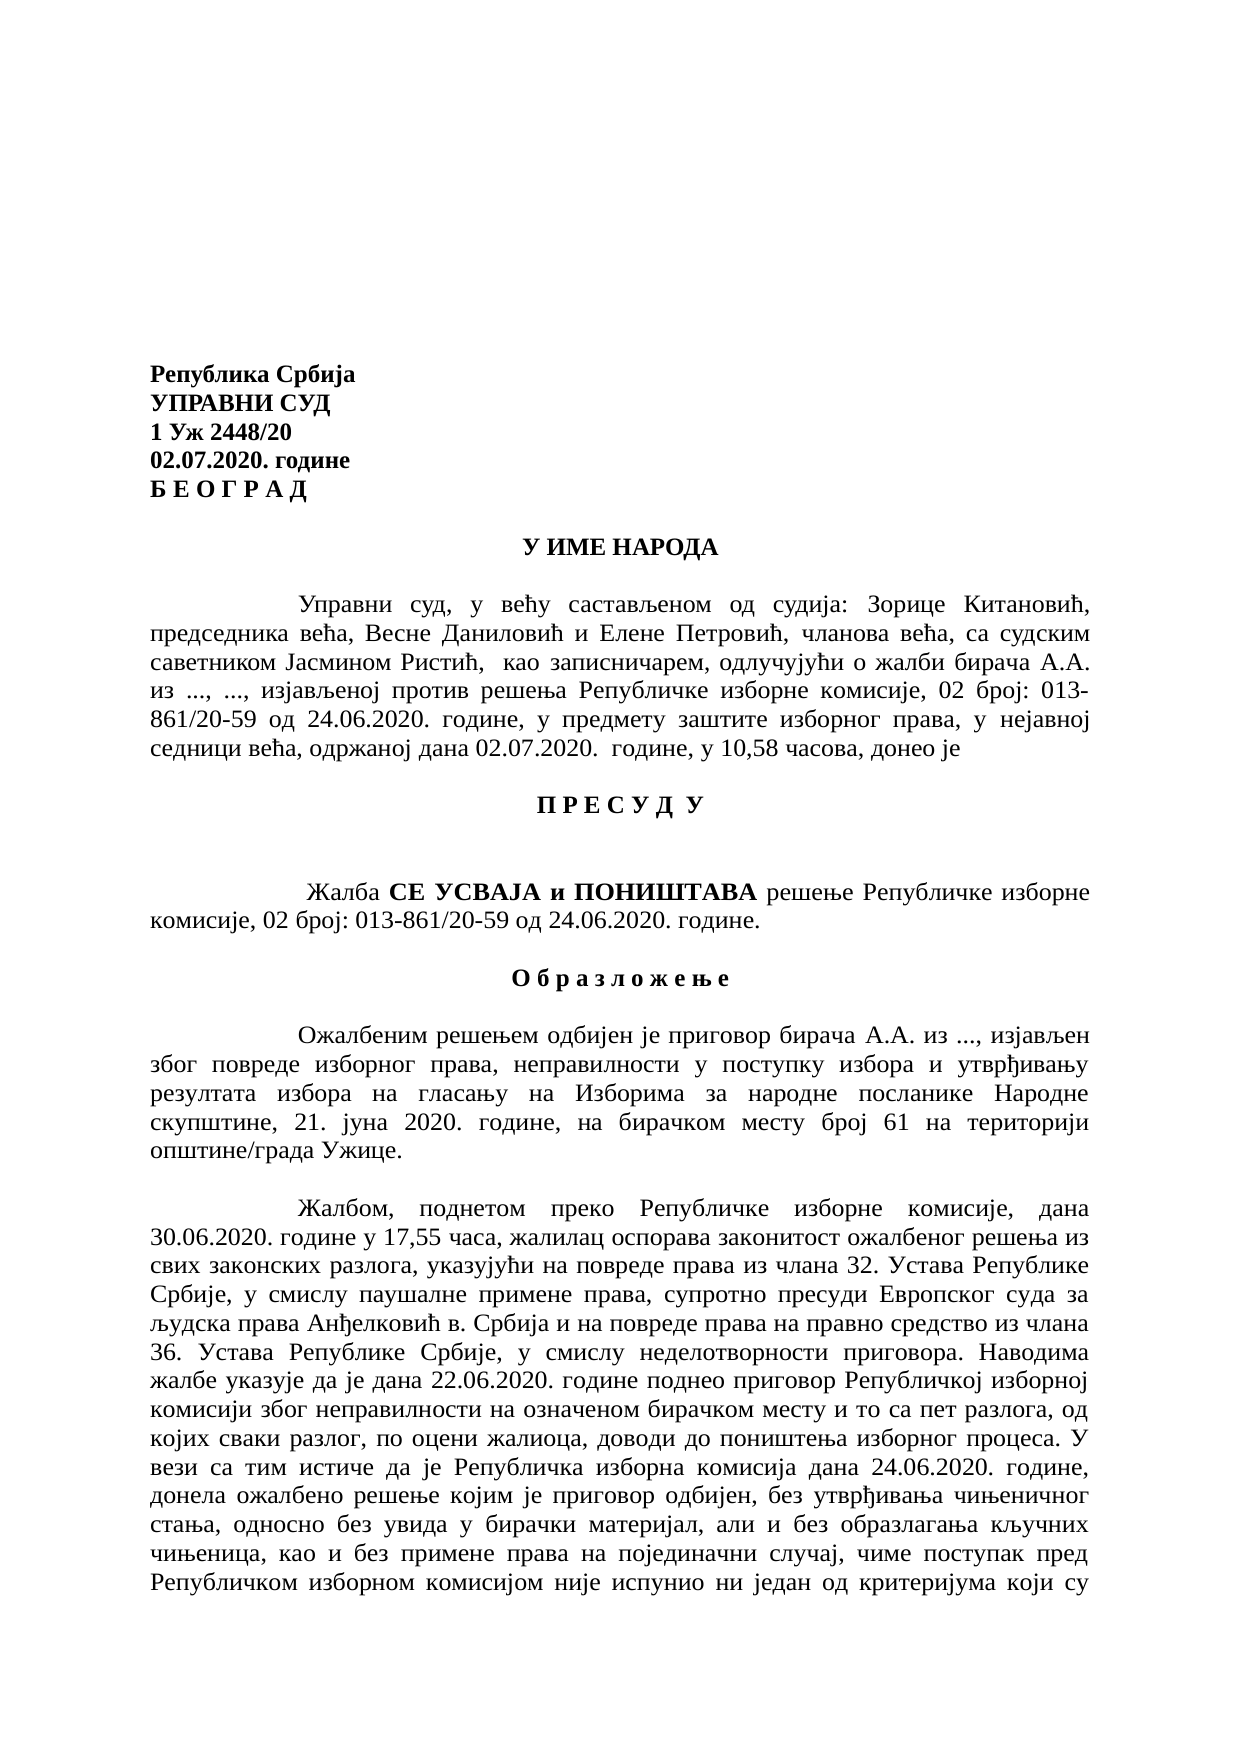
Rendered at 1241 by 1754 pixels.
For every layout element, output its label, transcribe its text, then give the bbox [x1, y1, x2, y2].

text Управни суд, у већу састављеном од судија: Зорице Китановић, председника већа, Весне Даниловић и Елене Петровић, чланова већа, са судским саветником Јасмином Ристић, као записничарем, одлучујући о жалби бирача А.А. из ..., ..., изјављеној против решења Републичке изборне комисије, 02 број: 013-861/20-59 од 24.06.2020. године, у предмету заштите изборног права, у нејавној седници већа, одржаној дана 02.07.2020. године, у 10,58 часова, донео је [150, 589, 1090, 762]
text Жалбом, поднетом преко Републичке изборне комисије, дана 30.06.2020. године у 17,55 часа, жалилац оспорава законитост ожалбеног решења из свих законских разлога, указујући на повреде права из члана 32. Устава Републике Србије, у смислу паушалне примене права, супротно пресуди Европског суда за људска права Анђелковић в. Србија и на повреде права на правно средство из члана 36. Устава Републике Србије, у смислу неделотворности приговора. Наводима жалбе указује да је дана 22.06.2020. године поднео приговор Републичкој изборној комисији због неправилности на означеном бирачком месту и то са пет разлога, од којих сваки разлог, по оцени жалиоца, доводи до поништења изборног процеса. У вези са тим истиче да је Републичка изборна комисија дана 24.06.2020. године, донела ожалбено решење којим је приговор одбијен, без утврђивања чињеничног стања, односно без увида у бирачки материјал, али и без образлагања кључних чињеница, као и без примене права на појединачни случај, чиме поступак пред Републичком изборном комисијом није испунио ни један од критеријума који су [150, 1193, 1090, 1595]
text 02.07.2020. године [150, 445, 1090, 474]
text Ожалбеним решењем одбијен је приговор бирача А.А. из ..., изјављен због повреде изборног права, неправилности у поступку избора и утврђивању резултата избора на гласању на Изборима за народне посланике Народне скупштине, 21. јуна 2020. године, на бирачком месту број 61 на територији општине/града Ужице. [150, 1020, 1090, 1164]
text Република Србија [150, 148, 1090, 388]
text Б Е О Г Р А Д [150, 474, 1090, 503]
text УПРАВНИ СУД [150, 388, 1090, 417]
text О б р а з л о ж е њ е [150, 963, 1090, 992]
text Жалба СЕ УСВАЈА и ПОНИШТАВА решење Републичке изборне комисије, 02 број: 013-861/20-59 од 24.06.2020. године. [150, 877, 1090, 934]
text У ИМЕ НАРОДА [150, 532, 1090, 560]
text 1 Уж 2448/20 [150, 417, 1090, 445]
text П Р Е С У Д У [150, 790, 1090, 819]
